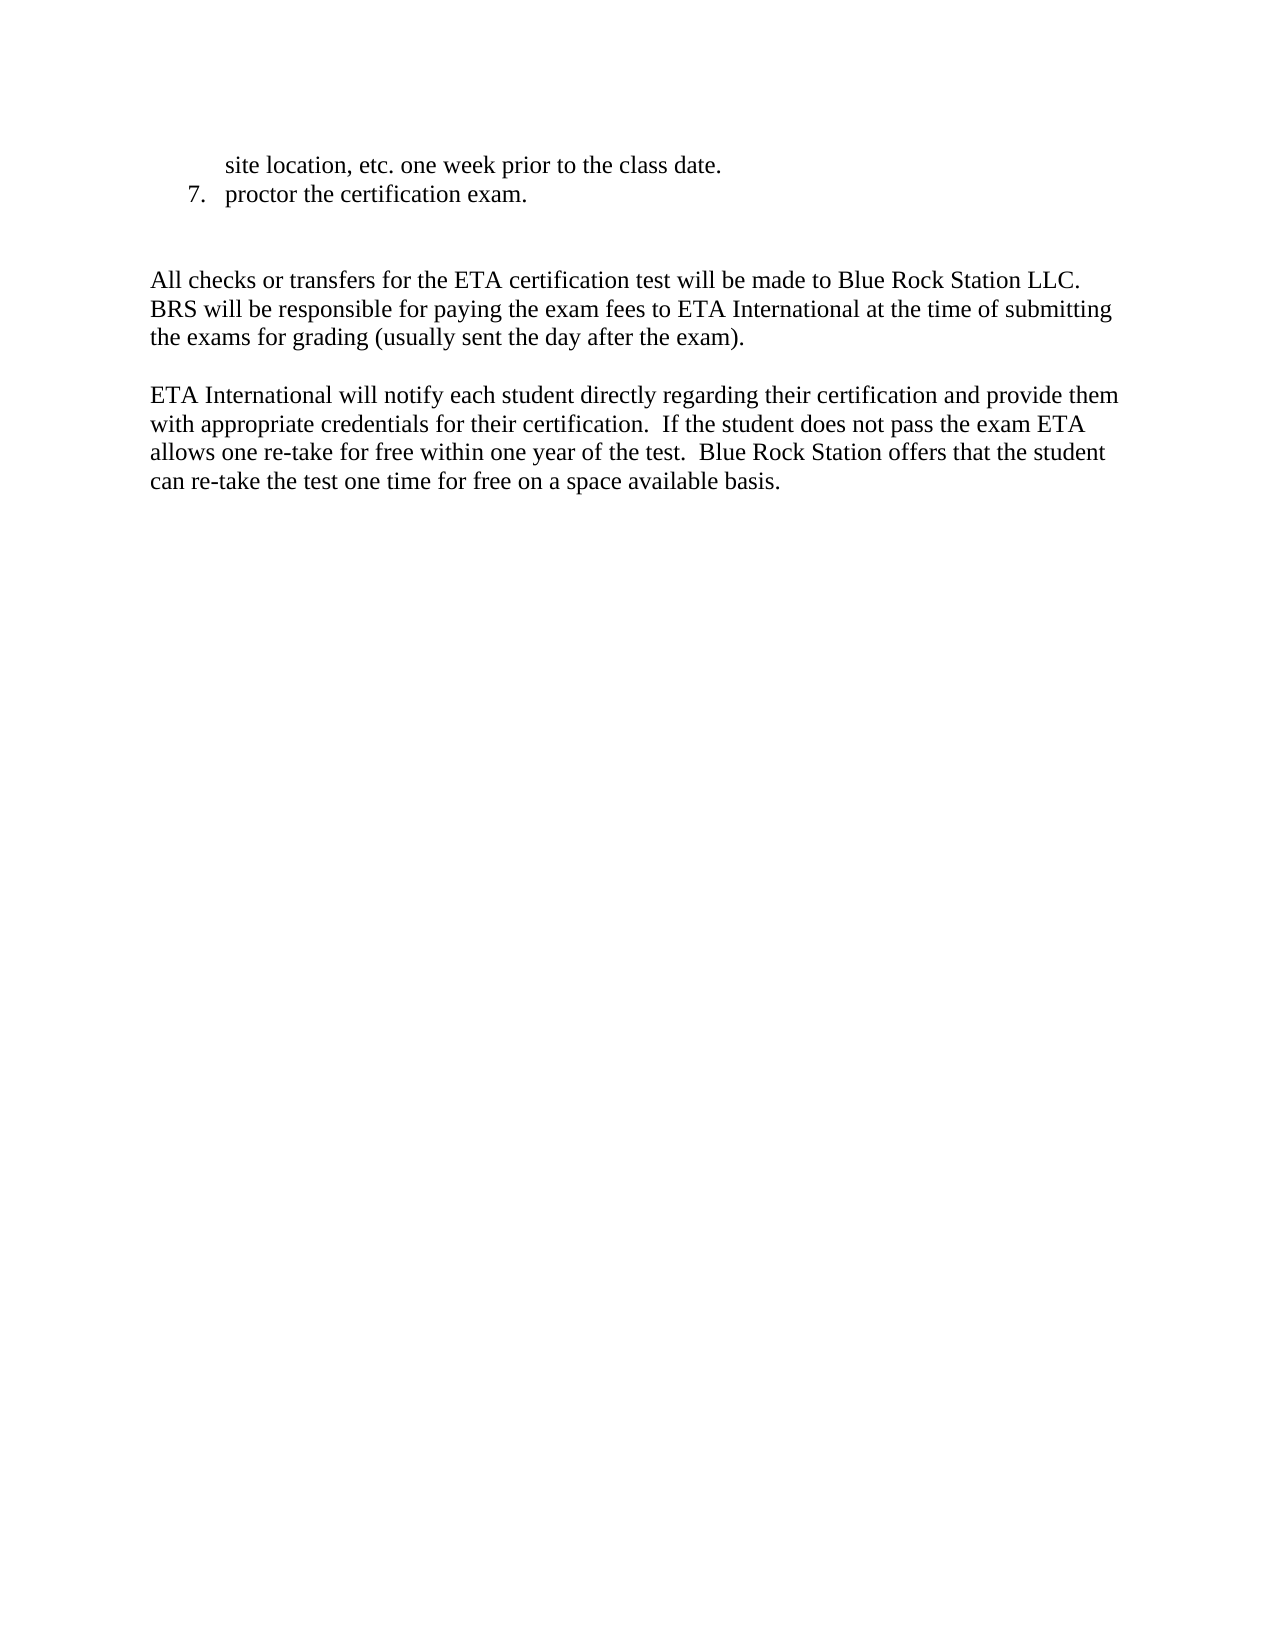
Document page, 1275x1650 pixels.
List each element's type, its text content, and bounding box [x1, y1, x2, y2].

list site location, etc. one week prior to the class date. [187, 150, 1125, 179]
text All checks or transfers for the ETA certification test will be made to Blue Rock Station LLC. BRS will be responsible for paying the exam fees to ETA International at the time of submitting the exams for grading (usually sent the day after the exam). [150, 265, 1125, 351]
text ETA International will notify each student directly regarding their certification and provide them with appropriate credentials for their certification. If the student does not pass the exam ETA allows one re-take for free within one year of the test. Blue Rock Station offers that the student can re-take the test one time for free on a space available basis. [150, 380, 1125, 495]
list proctor the certification exam. [187, 179, 1125, 207]
